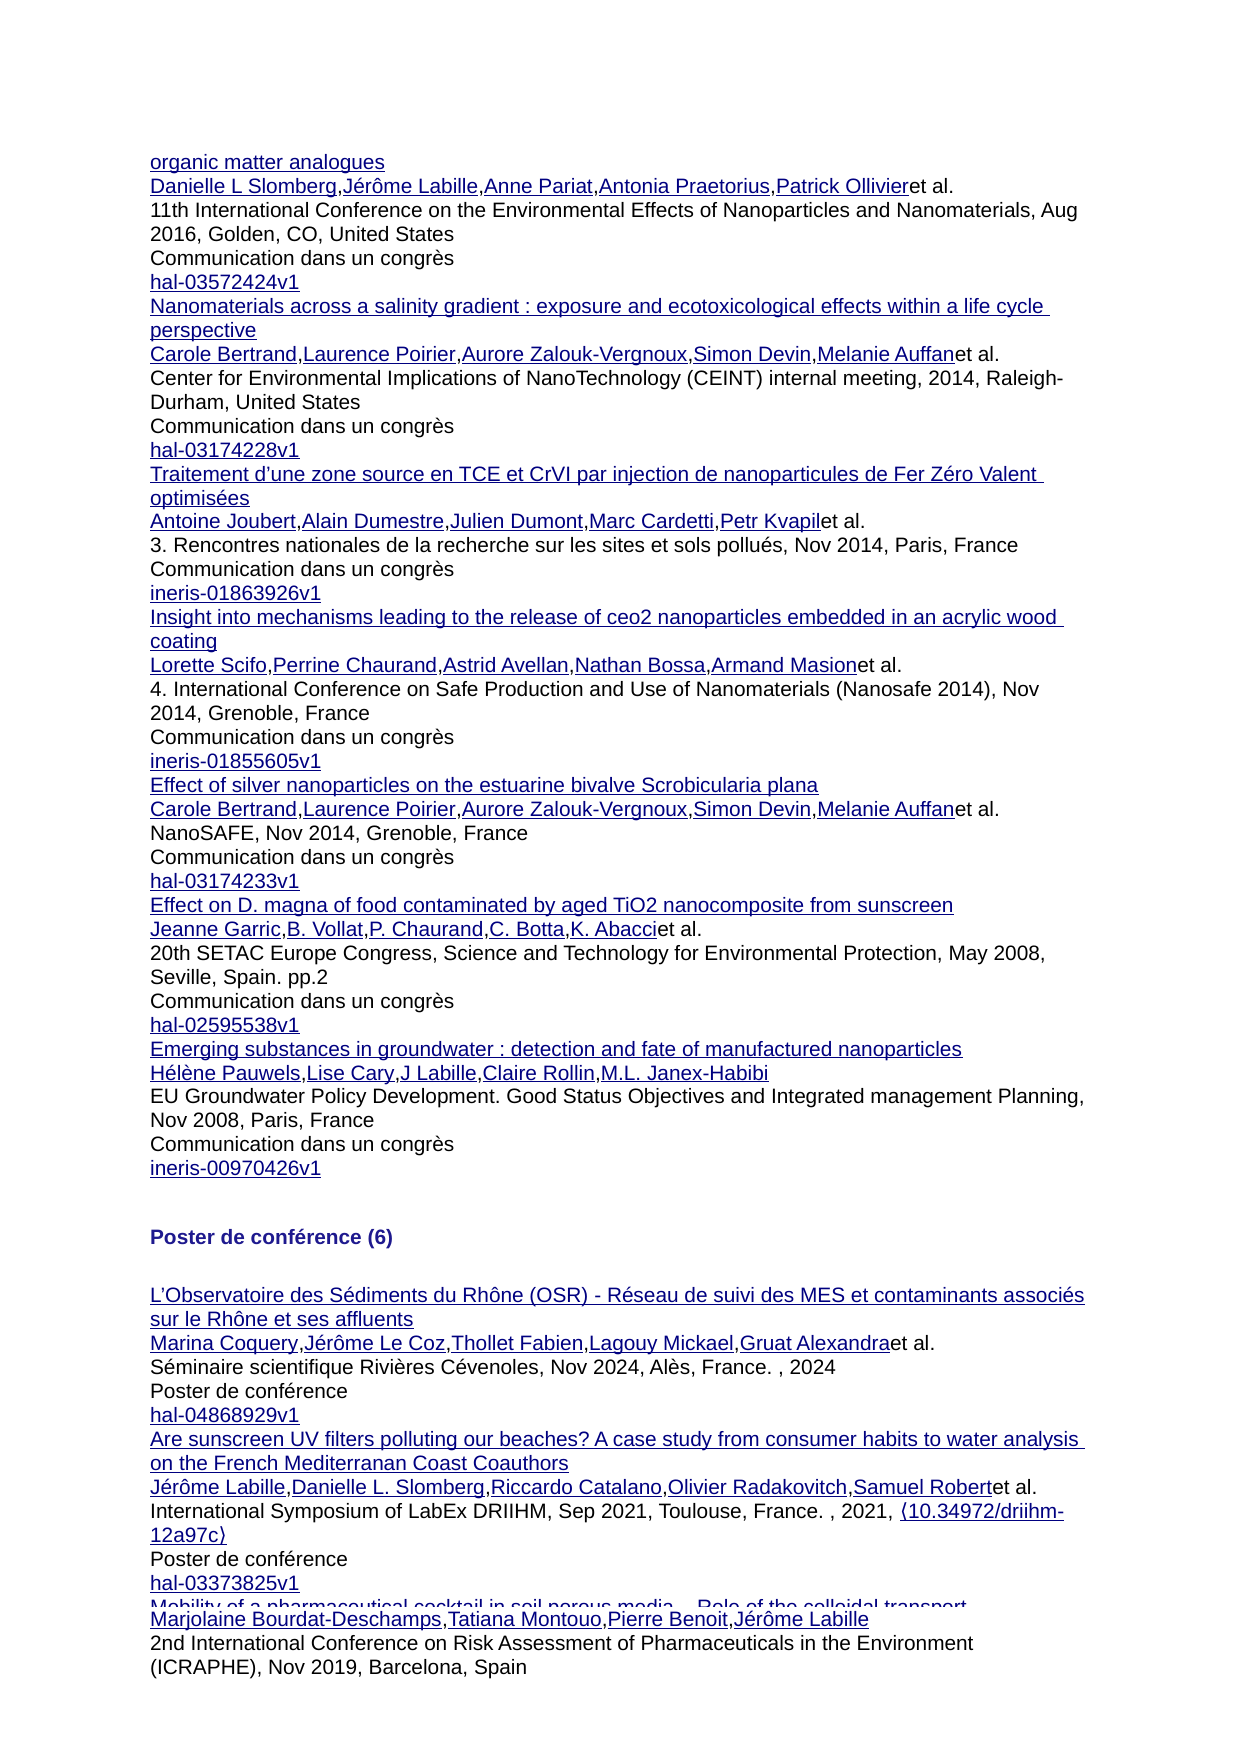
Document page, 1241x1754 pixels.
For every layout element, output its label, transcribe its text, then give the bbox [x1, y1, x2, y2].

table_header L’Observatoire des Sédiments du Rhône (OSR) - Réseau de suivi des MES et contaminants associés sur le Rhône et ses affluents Marina Coquery,Jérôme Le Coz,Thollet Fabien,Lagouy Mickael,Gruat Alexandraet al. Séminaire scientifique Rivières Cévenoles, Nov 2024, Alès, France. , 2024 Poster de conférence hal-04868929v1 [150, 1283, 1090, 1427]
table_cell Effect on D. magna of food contaminated by aged TiO2 nanocomposite from sunscreen Jeanne Garric,B. Vollat,P. Chaurand,C. Botta,K. Abacciet al. 20th SETAC Europe Congress, Science and Technology for Environmental Protection, May 2008, Seville, Spain. pp.2 Communication dans un congrès hal-02595538v1 [150, 893, 1090, 1036]
table_cell Nanomaterials across a salinity gradient : exposure and ecotoxicological effects within a life cycle perspective Carole Bertrand,Laurence Poirier,Aurore Zalouk-Vergnoux,Simon Devin,Melanie Auffanet al. Center for Environmental Implications of NanoTechnology (CEINT) internal meeting, 2014, Raleigh-Durham, United States Communication dans un congrès hal-03174228v1 [150, 294, 1090, 461]
subtitle Poster de conférence (6) [150, 1225, 1090, 1249]
table_cell Are sunscreen UV filters polluting our beaches? A case study from consumer habits to water analysis on the French Mediterranan Coast Coauthors Jérôme Labille,Danielle L. Slomberg,Riccardo Catalano,Olivier Radakovitch,Samuel Robertet al. International Symposium of LabEx DRIIHM, Sep 2021, Toulouse, France. , 2021, ⟨10.34972/driihm-12a97c⟩ Poster de conférence hal-03373825v1 [150, 1427, 1090, 1595]
table_cell Mobility of a pharmaceutical cocktail in soil porous media – Role of the colloidal transport Marjolaine Bourdat-Deschamps,Tatiana Montouo,Pierre Benoit,Jérôme Labille 2nd International Conference on Risk Assessment of Pharmaceuticals in the Environment (ICRAPHE), Nov 2019, Barcelona, Spain [150, 1595, 1090, 1679]
table_cell organic matter analogues Danielle L Slomberg,Jérôme Labille,Anne Pariat,Antonia Praetorius,Patrick Ollivieret al. 11th International Conference on the Environmental Effects of Nanoparticles and Nanomaterials, Aug 2016, Golden, CO, United States Communication dans un congrès hal-03572424v1 [150, 150, 1090, 294]
table_cell Traitement d’une zone source en TCE et CrVI par injection de nanoparticules de Fer Zéro Valent optimisées Antoine Joubert,Alain Dumestre,Julien Dumont,Marc Cardetti,Petr Kvapilet al. 3. Rencontres nationales de la recherche sur les sites et sols pollués, Nov 2014, Paris, France Communication dans un congrès ineris-01863926v1 [150, 461, 1090, 605]
table_cell Insight into mechanisms leading to the release of ceo2 nanoparticles embedded in an acrylic wood coating Lorette Scifo,Perrine Chaurand,Astrid Avellan,Nathan Bossa,Armand Masionet al. 4. International Conference on Safe Production and Use of Nanomaterials (Nanosafe 2014), Nov 2014, Grenoble, France Communication dans un congrès ineris-01855605v1 [150, 605, 1090, 773]
table_cell Effect of silver nanoparticles on the estuarine bivalve Scrobicularia plana Carole Bertrand,Laurence Poirier,Aurore Zalouk-Vergnoux,Simon Devin,Melanie Auffanet al. NanoSAFE, Nov 2014, Grenoble, France Communication dans un congrès hal-03174233v1 [150, 773, 1090, 893]
table_cell Emerging substances in groundwater : detection and fate of manufactured nanoparticles Hélène Pauwels,Lise Cary,J Labille,Claire Rollin,M.L. Janex-Habibi EU Groundwater Policy Development. Good Status Objectives and Integrated management Planning, Nov 2008, Paris, France Communication dans un congrès ineris-00970426v1 [150, 1036, 1090, 1180]
